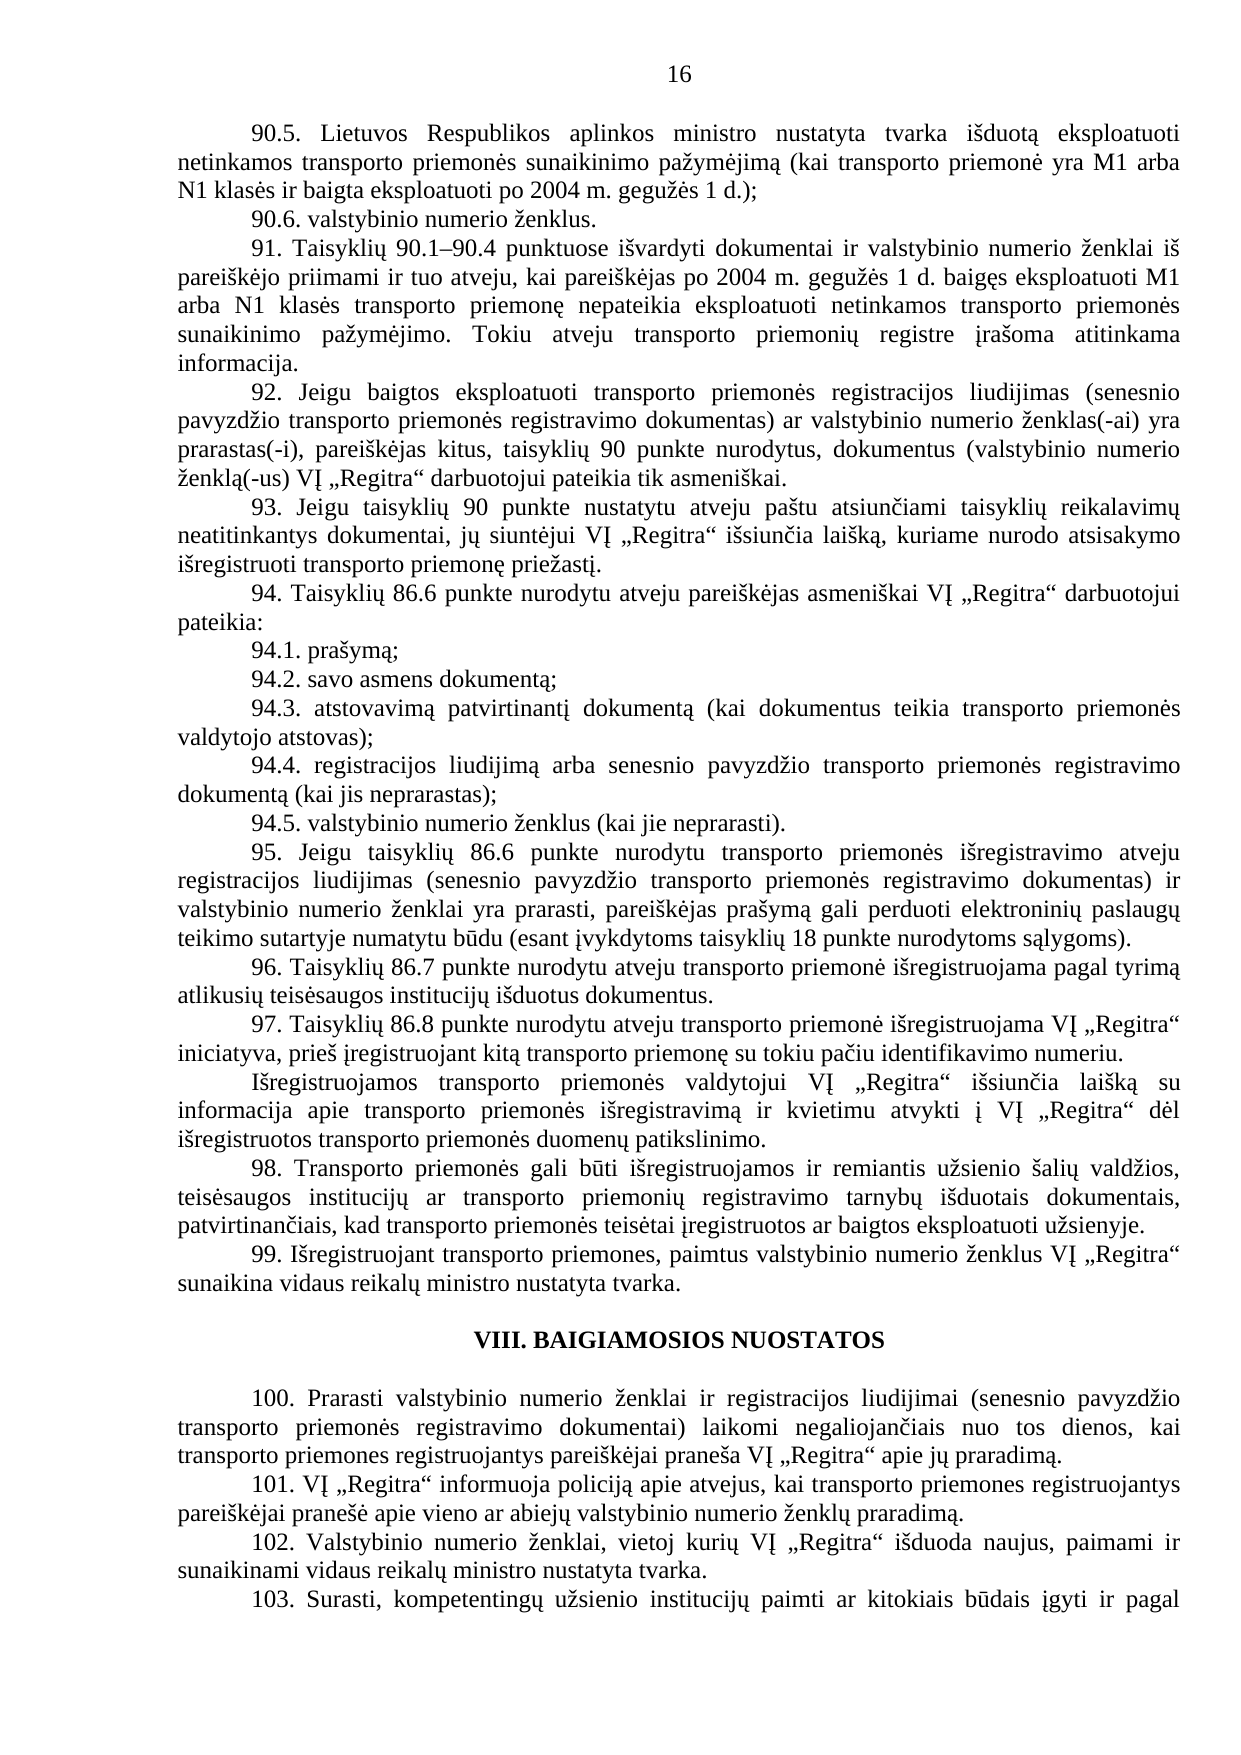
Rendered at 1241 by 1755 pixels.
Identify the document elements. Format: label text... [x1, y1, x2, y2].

text 93. Jeigu taisyklių 90 punkte nustatytu atveju paštu atsiunčiami taisyklių reikalavimų neatitinkantys dokumentai, jų siuntėjui VĮ „Regitra“ išsiunčia laišką, kuriame nurodo atsisakymo išregistruoti transporto priemonę priežastį. [177, 492, 1181, 578]
text 94. Taisyklių 86.6 punkte nurodytu atveju pareiškėjas asmeniškai VĮ „Regitra“ darbuotojui pateikia: [177, 578, 1181, 636]
text 99. Išregistruojant transporto priemones, paimtus valstybinio numerio ženklus VĮ „Regitra“ sunaikina vidaus reikalų ministro nustatyta tvarka. [177, 1239, 1181, 1297]
text 97. Taisyklių 86.8 punkte nurodytu atveju transporto priemonė išregistruojama VĮ „Regitra“ iniciatyva, prieš įregistruojant kitą transporto priemonę su tokiu pačiu identifikavimo numeriu. [177, 1009, 1181, 1067]
text 94.1. prašymą; [177, 636, 1181, 664]
text 94.4. registracijos liudijimą arba senesnio pavyzdžio transporto priemonės registravimo dokumentą (kai jis neprarastas); [177, 751, 1181, 808]
text 103. Surasti, kompetentingų užsienio institucijų paimti ar kitokiais būdais įgyti ir pagal [177, 1584, 1181, 1613]
text 94.2. savo asmens dokumentą; [177, 664, 1181, 693]
text 90.5. Lietuvos Respublikos aplinkos ministro nustatyta tvarka išduotą eksploatuoti netinkamos transporto priemonės sunaikinimo pažymėjimą (kai transporto priemonė yra M1 arba N1 klasės ir baigta eksploatuoti po 2004 m. gegužės 1 d.); [177, 118, 1181, 204]
text 92. Jeigu baigtos eksploatuoti transporto priemonės registracijos liudijimas (senesnio pavyzdžio transporto priemonės registravimo dokumentas) ar valstybinio numerio ženklas(-ai) yra prarastas(-i), pareiškėjas kitus, taisyklių 90 punkte nurodytus, dokumentus (valstybinio numerio ženklą(-us) VĮ „Regitra“ darbuotojui pateikia tik asmeniškai. [177, 377, 1181, 492]
text VIII. BAIGIAMOSIOS NUOSTATOS [177, 1326, 1181, 1354]
text 96. Taisyklių 86.7 punkte nurodytu atveju transporto priemonė išregistruojama pagal tyrimą atlikusių teisėsaugos institucijų išduotus dokumentus. [177, 952, 1181, 1009]
text 101. VĮ „Regitra“ informuoja policiją apie atvejus, kai transporto priemones registruojantys pareiškėjai pranešė apie vieno ar abiejų valstybinio numerio ženklų praradimą. [177, 1469, 1181, 1527]
text 94.3. atstovavimą patvirtinantį dokumentą (kai dokumentus teikia transporto priemonės valdytojo atstovas); [177, 693, 1181, 751]
text Išregistruojamos transporto priemonės valdytojui VĮ „Regitra“ išsiunčia laišką su informacija apie transporto priemonės išregistravimą ir kvietimu atvykti į VĮ „Regitra“ dėl išregistruotos transporto priemonės duomenų patikslinimo. [177, 1067, 1181, 1153]
text 90.6. valstybinio numerio ženklus. [177, 204, 1181, 233]
text 102. Valstybinio numerio ženklai, vietoj kurių VĮ „Regitra“ išduoda naujus, paimami ir sunaikinami vidaus reikalų ministro nustatyta tvarka. [177, 1527, 1181, 1584]
text 94.5. valstybinio numerio ženklus (kai jie neprarasti). [177, 808, 1181, 837]
text 100. Prarasti valstybinio numerio ženklai ir registracijos liudijimai (senesnio pavyzdžio transporto priemonės registravimo dokumentai) laikomi negaliojančiais nuo tos dienos, kai transporto priemones registruojantys pareiškėjai praneša VĮ „Regitra“ apie jų praradimą. [177, 1383, 1181, 1469]
text 98. Transporto priemonės gali būti išregistruojamos ir remiantis užsienio šalių valdžios, teisėsaugos institucijų ar transporto priemonių registravimo tarnybų išduotais dokumentais, patvirtinančiais, kad transporto priemonės teisėtai įregistruotos ar baigtos eksploatuoti užsienyje. [177, 1153, 1181, 1239]
text 91. Taisyklių 90.1–90.4 punktuose išvardyti dokumentai ir valstybinio numerio ženklai iš pareiškėjo priimami ir tuo atveju, kai pareiškėjas po 2004 m. gegužės 1 d. baigęs eksploatuoti M1 arba N1 klasės transporto priemonę nepateikia eksploatuoti netinkamos transporto priemonės sunaikinimo pažymėjimo. Tokiu atveju transporto priemonių registre įrašoma atitinkama informacija. [177, 233, 1181, 377]
text 95. Jeigu taisyklių 86.6 punkte nurodytu transporto priemonės išregistravimo atveju registracijos liudijimas (senesnio pavyzdžio transporto priemonės registravimo dokumentas) ir valstybinio numerio ženklai yra prarasti, pareiškėjas prašymą gali perduoti elektroninių paslaugų teikimo sutartyje numatytu būdu (esant įvykdytoms taisyklių 18 punkte nurodytoms sąlygoms). [177, 837, 1181, 952]
